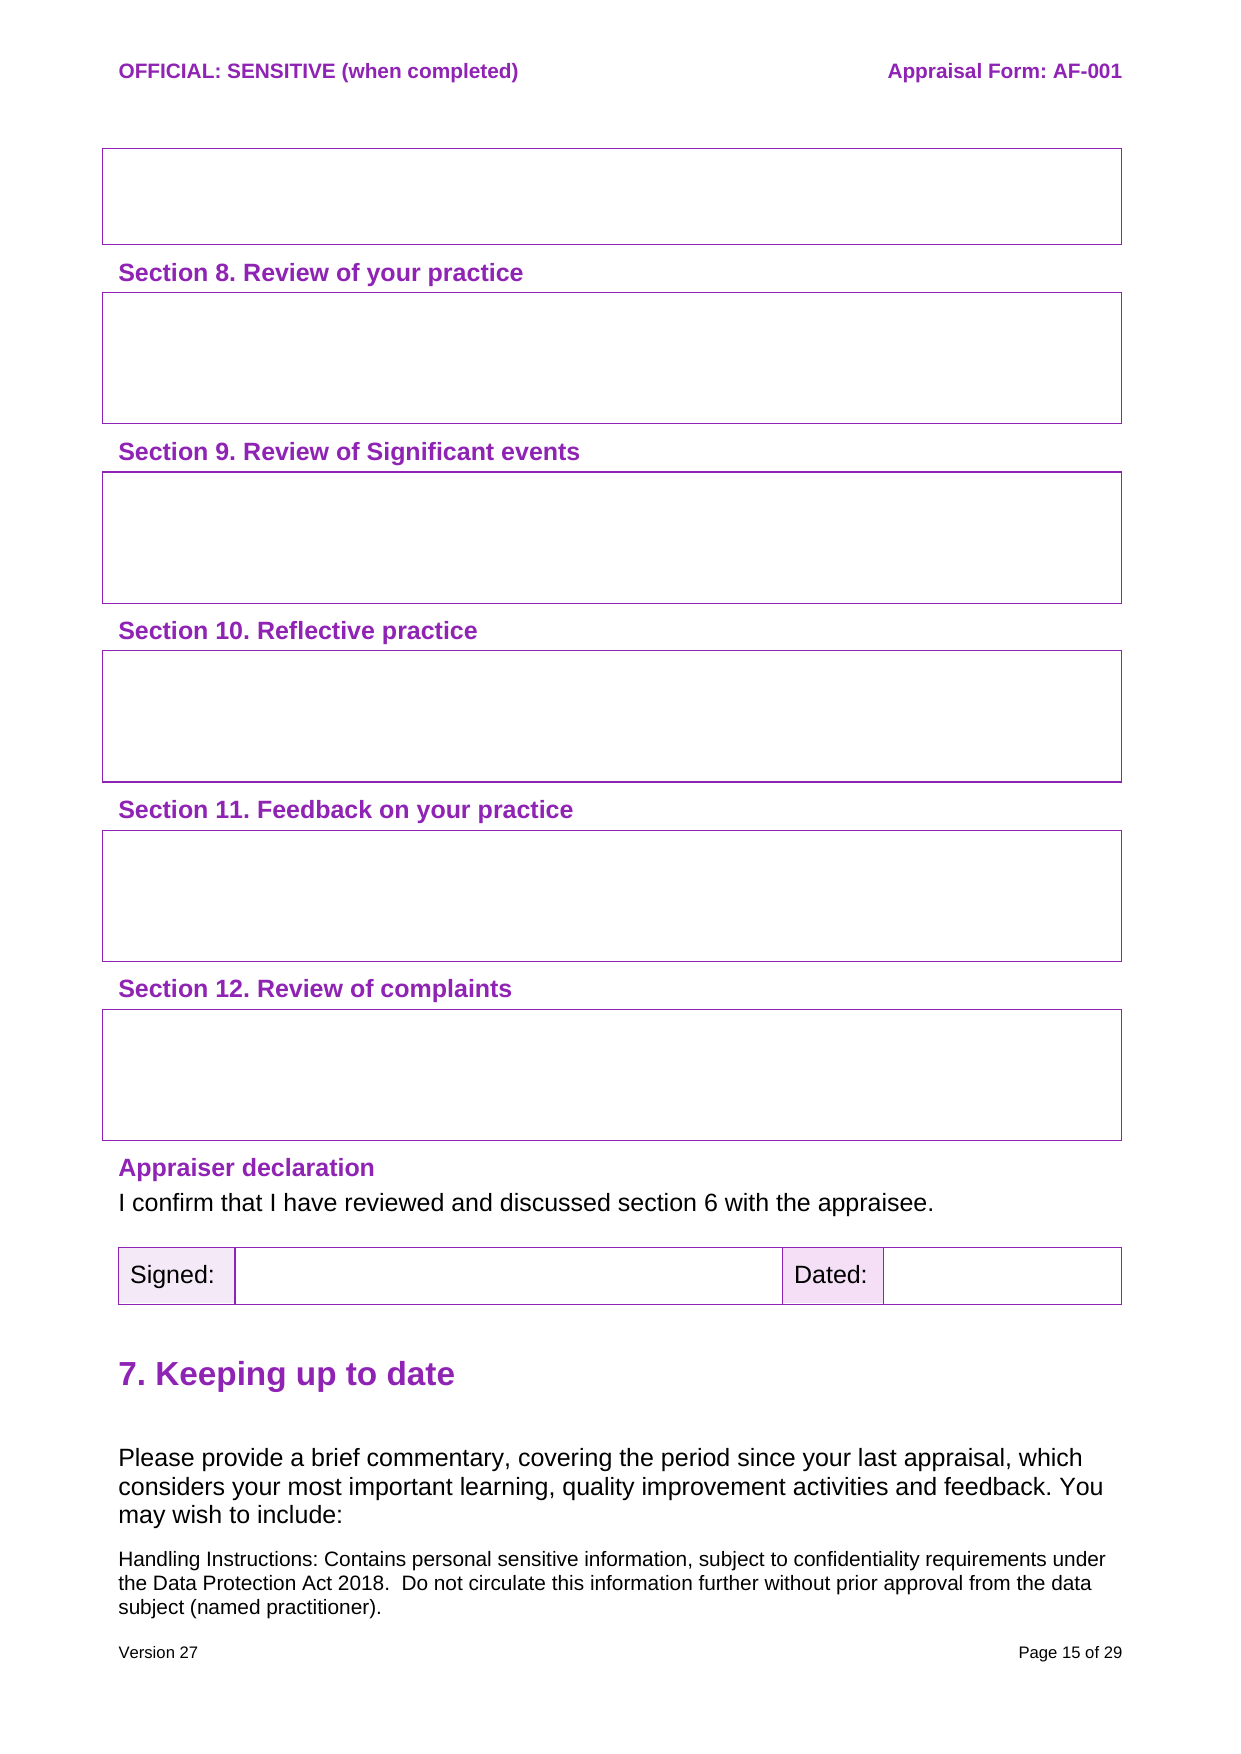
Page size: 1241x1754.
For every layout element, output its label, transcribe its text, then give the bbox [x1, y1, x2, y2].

table_header [103, 473, 1121, 602]
subtitle Section 11. Feedback on your practice [118, 795, 1122, 824]
subtitle Section 9. Review of Significant events [118, 437, 1122, 466]
subtitle Appraiser declaration [118, 1153, 1122, 1182]
table_header [103, 1010, 1121, 1139]
table_header [103, 651, 1121, 781]
subtitle Section 8. Review of your practice [118, 258, 1122, 287]
subtitle 7. Keeping up to date [118, 1354, 1122, 1393]
table_header [103, 149, 1121, 244]
text Please provide a brief commentary, covering the period since your last appraisal, which considers your most important learning, quality improvement activities and feedback. You may wish to include: [118, 1443, 1117, 1529]
table_header [103, 293, 1121, 423]
text I confirm that I have reviewed and discussed section 6 with the appraisee. [118, 1188, 1122, 1216]
table_header [236, 1248, 782, 1303]
subtitle Section 10. Reflective practice [118, 616, 1122, 645]
table_header Signed: [119, 1248, 234, 1303]
table_header Dated: [783, 1248, 883, 1303]
table_header [884, 1248, 1121, 1303]
table_header [103, 831, 1121, 961]
subtitle Section 12. Review of complaints [118, 974, 1122, 1003]
